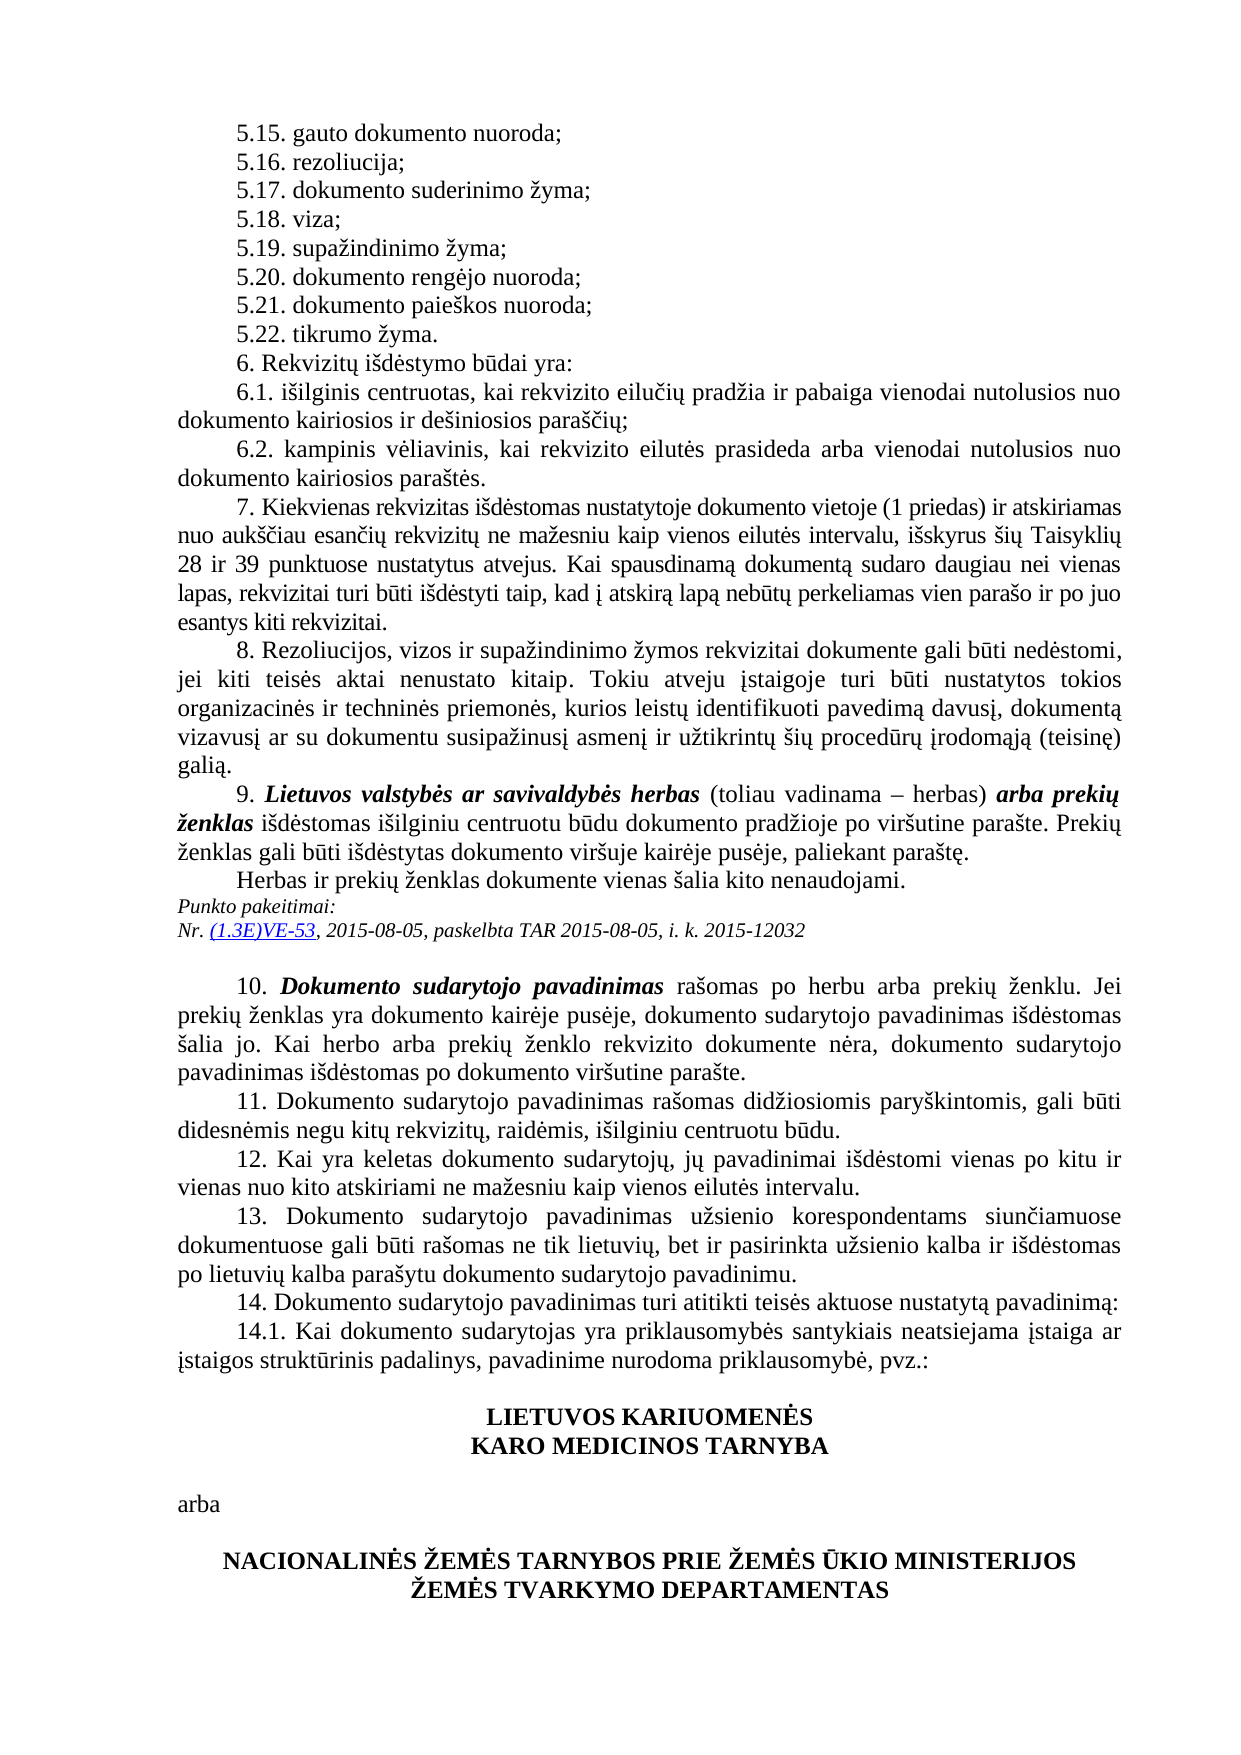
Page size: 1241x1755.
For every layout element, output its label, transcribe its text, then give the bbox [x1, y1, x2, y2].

text 6.2. kampinis vėliavinis, kai rekvizito eilutės prasideda arba vienodai nutolusios nuo dokumento kairiosios paraštės. [177, 434, 1122, 492]
text 5.19. supažindinimo žyma; [177, 233, 1122, 262]
text arba [177, 1489, 1122, 1517]
text 9. Lietuvos valstybės ar savivaldybės herbas (toliau vadinama – herbas) arba prekių ženklas išdėstomas išilginiu centruotu būdu dokumento pradžioje po viršutine parašte. Prekių ženklas gali būti išdėstytas dokumento viršuje kairėje pusėje, paliekant paraštę. [177, 779, 1122, 866]
text NACIONALINĖS ŽEMĖS TARNYBOS PRIE ŽEMĖS ŪKIO MINISTERIJOS [177, 1546, 1122, 1575]
text Nr. (1.3E)VE-53, 2015-08-05, paskelbta TAR 2015-08-05, i. k. 2015-12032 [177, 918, 1122, 942]
text 12. Kai yra keletas dokumento sudarytojų, jų pavadinimai išdėstomi vienas po kitu ir vienas nuo kito atskiriami ne mažesniu kaip vienos eilutės intervalu. [177, 1144, 1122, 1201]
text 5.20. dokumento rengėjo nuoroda; [177, 262, 1122, 291]
text 14.1. Kai dokumento sudarytojas yra priklausomybės santykiais neatsiejama įstaiga ar įstaigos struktūrinis padalinys, pavadinime nurodoma priklausomybė, pvz.: [177, 1316, 1122, 1374]
text 5.22. tikrumo žyma. [177, 319, 1122, 348]
text 5.21. dokumento paieškos nuoroda; [177, 291, 1122, 319]
text 14. Dokumento sudarytojo pavadinimas turi atitikti teisės aktuose nustatytą pavadinimą: [177, 1287, 1122, 1316]
text 6.1. išilginis centruotas, kai rekvizito eilučių pradžia ir pabaiga vienodai nutolusios nuo dokumento kairiosios ir dešiniosios paraščių; [177, 377, 1122, 434]
text 10. Dokumento sudarytojo pavadinimas rašomas po herbu arba prekių ženklu. Jei prekių ženklas yra dokumento kairėje pusėje, dokumento sudarytojo pavadinimas išdėstomas šalia jo. Kai herbo arba prekių ženklo rekvizito dokumente nėra, dokumento sudarytojo pavadinimas išdėstomas po dokumento viršutine parašte. [177, 971, 1122, 1086]
text 5.18. viza; [177, 204, 1122, 233]
text 13. Dokumento sudarytojo pavadinimas užsienio korespondentams siunčiamuose dokumentuose gali būti rašomas ne tik lietuvių, bet ir pasirinkta užsienio kalba ir išdėstomas po lietuvių kalba parašytu dokumento sudarytojo pavadinimu. [177, 1201, 1122, 1287]
text LIETUVOS KARIUOMENĖS [177, 1402, 1122, 1431]
text ŽEMĖS TVARKYMO DEPARTAMENTAS [177, 1575, 1122, 1604]
text 8. Rezoliucijos, vizos ir supažindinimo žymos rekvizitai dokumente gali būti nedėstomi, jei kiti teisės aktai nenustato kitaip. Tokiu atveju įstaigoje turi būti nustatytos tokios organizacinės ir techninės priemonės, kurios leistų identifikuoti pavedimą davusį, dokumentą vizavusį ar su dokumentu susipažinusį asmenį ir užtikrintų šių procedūrų įrodomąją (teisinę) galią. [177, 636, 1122, 779]
text KARO MEDICINOS TARNYBA [177, 1431, 1122, 1460]
text 7. Kiekvienas rekvizitas išdėstomas nustatytoje dokumento vietoje (1 priedas) ir atskiriamas nuo aukščiau esančių rekvizitų ne mažesniu kaip vienos eilutės intervalu, išskyrus šių Taisyklių 28 ir 39 punktuose nustatytus atvejus. Kai spausdinamą dokumentą sudaro daugiau nei vienas lapas, rekvizitai turi būti išdėstyti taip, kad į atskirą lapą nebūtų perkeliamas vien parašo ir po juo esantys kiti rekvizitai. [177, 492, 1122, 636]
text 6. Rekvizitų išdėstymo būdai yra: [177, 348, 1122, 377]
text Herbas ir prekių ženklas dokumente vienas šalia kito nenaudojami. [177, 866, 1122, 894]
text Punkto pakeitimai: [177, 894, 1122, 918]
text 11. Dokumento sudarytojo pavadinimas rašomas didžiosiomis paryškintomis, gali būti didesnėmis negu kitų rekvizitų, raidėmis, išilginiu centruotu būdu. [177, 1086, 1122, 1144]
text 5.17. dokumento suderinimo žyma; [177, 176, 1122, 204]
text 5.15. gauto dokumento nuoroda; [177, 118, 1122, 147]
text 5.16. rezoliucija; [177, 147, 1122, 176]
